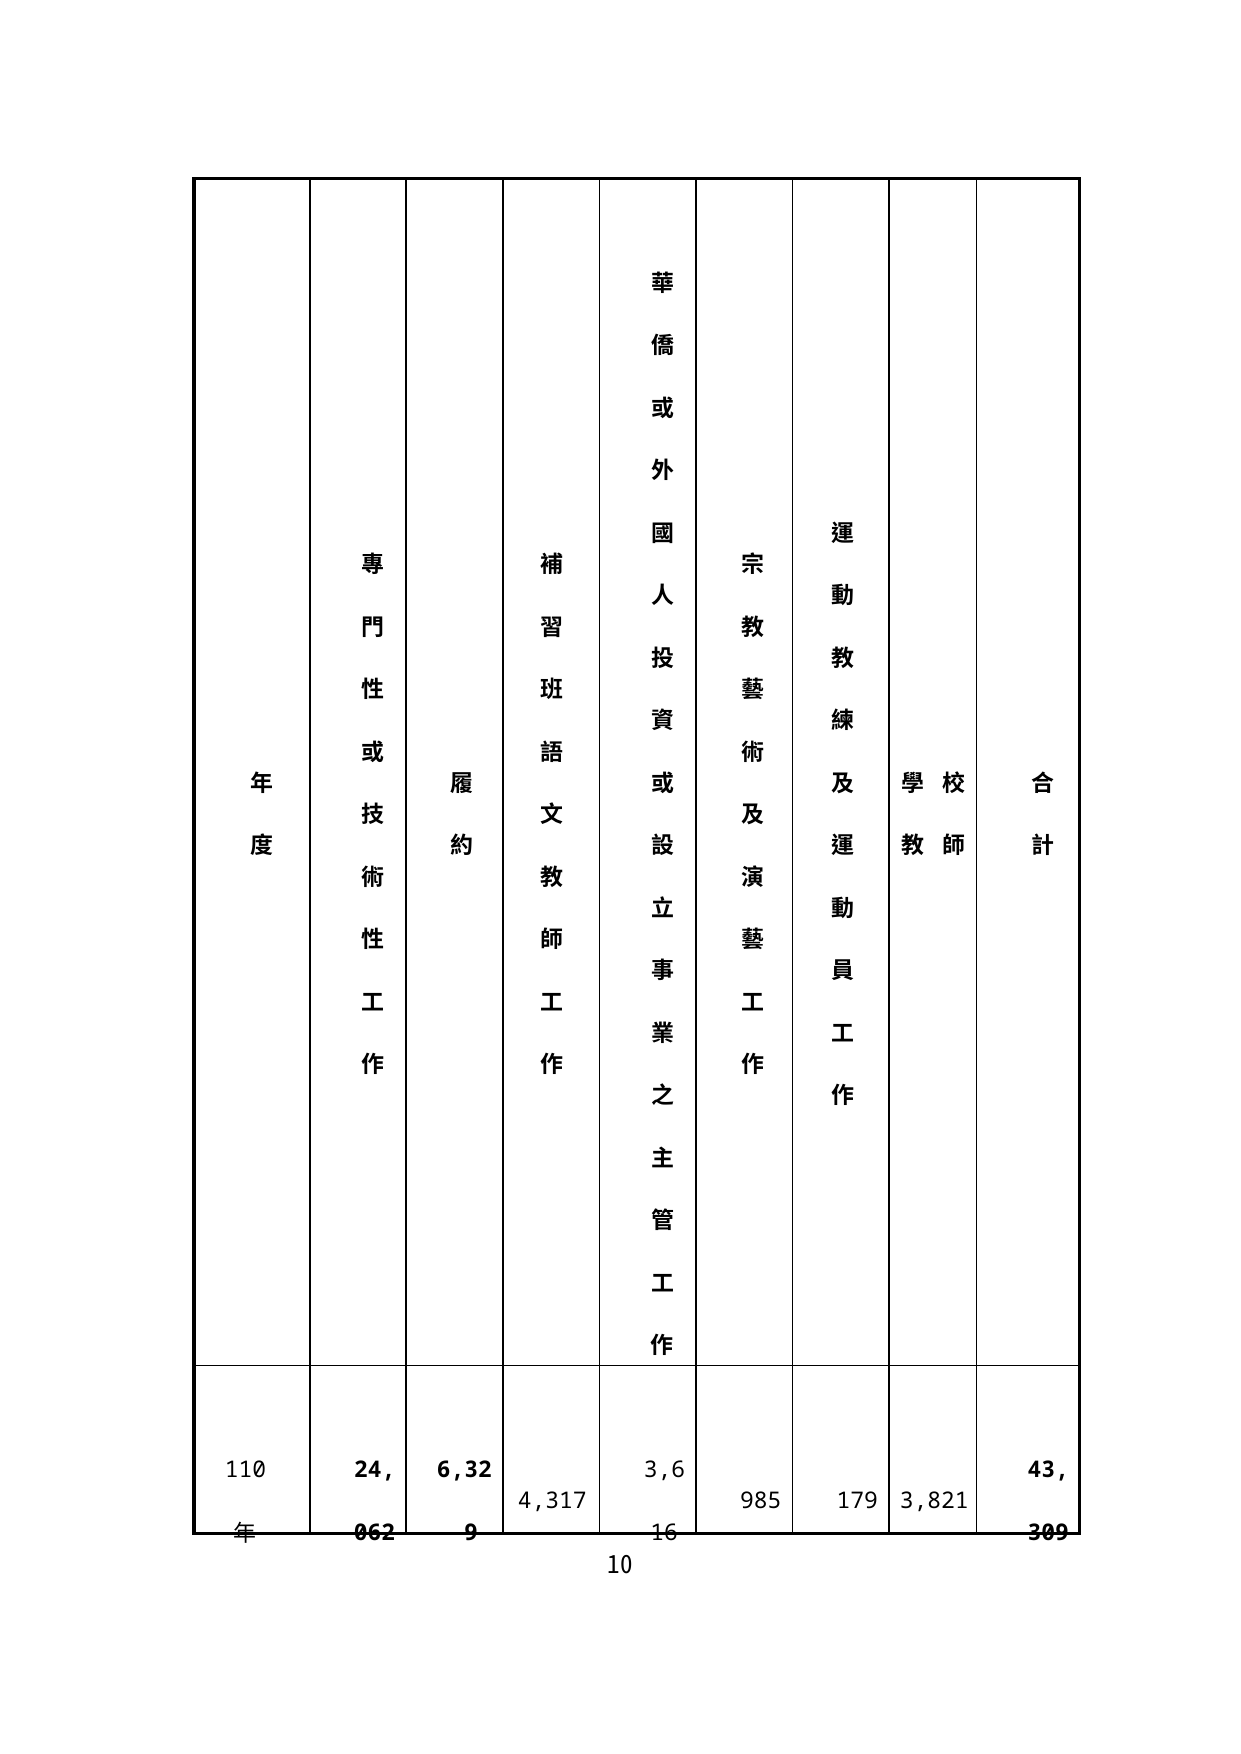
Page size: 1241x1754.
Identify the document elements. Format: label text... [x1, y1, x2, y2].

table_cell 985 [697, 1366, 792, 1532]
table_cell 110年 [196, 1366, 309, 1532]
table_header 宗教藝術及演藝工作 [697, 180, 792, 1365]
table_header 年度 [196, 180, 309, 1365]
table_header 履約 [407, 180, 502, 1365]
table_header 學校 教師 [890, 180, 976, 1365]
table_cell 6,329 [407, 1366, 502, 1532]
table_header 華僑或外國人投資或設立事業之主管工作 [600, 180, 695, 1365]
table_header 補習班語文教師工作 [504, 180, 599, 1365]
table_header 運動教練及運動員工作 [793, 180, 888, 1365]
table_cell 43,309 [977, 1366, 1078, 1532]
table_cell 179 [793, 1366, 888, 1532]
table_header 專門性或技術性工作 [311, 180, 405, 1365]
table_cell 4,317 [504, 1366, 599, 1532]
table_cell 3,821 [890, 1366, 976, 1532]
table_cell 24,062 [311, 1366, 405, 1532]
table_header 合計 [977, 180, 1078, 1365]
table_cell 3,616 [600, 1366, 695, 1532]
